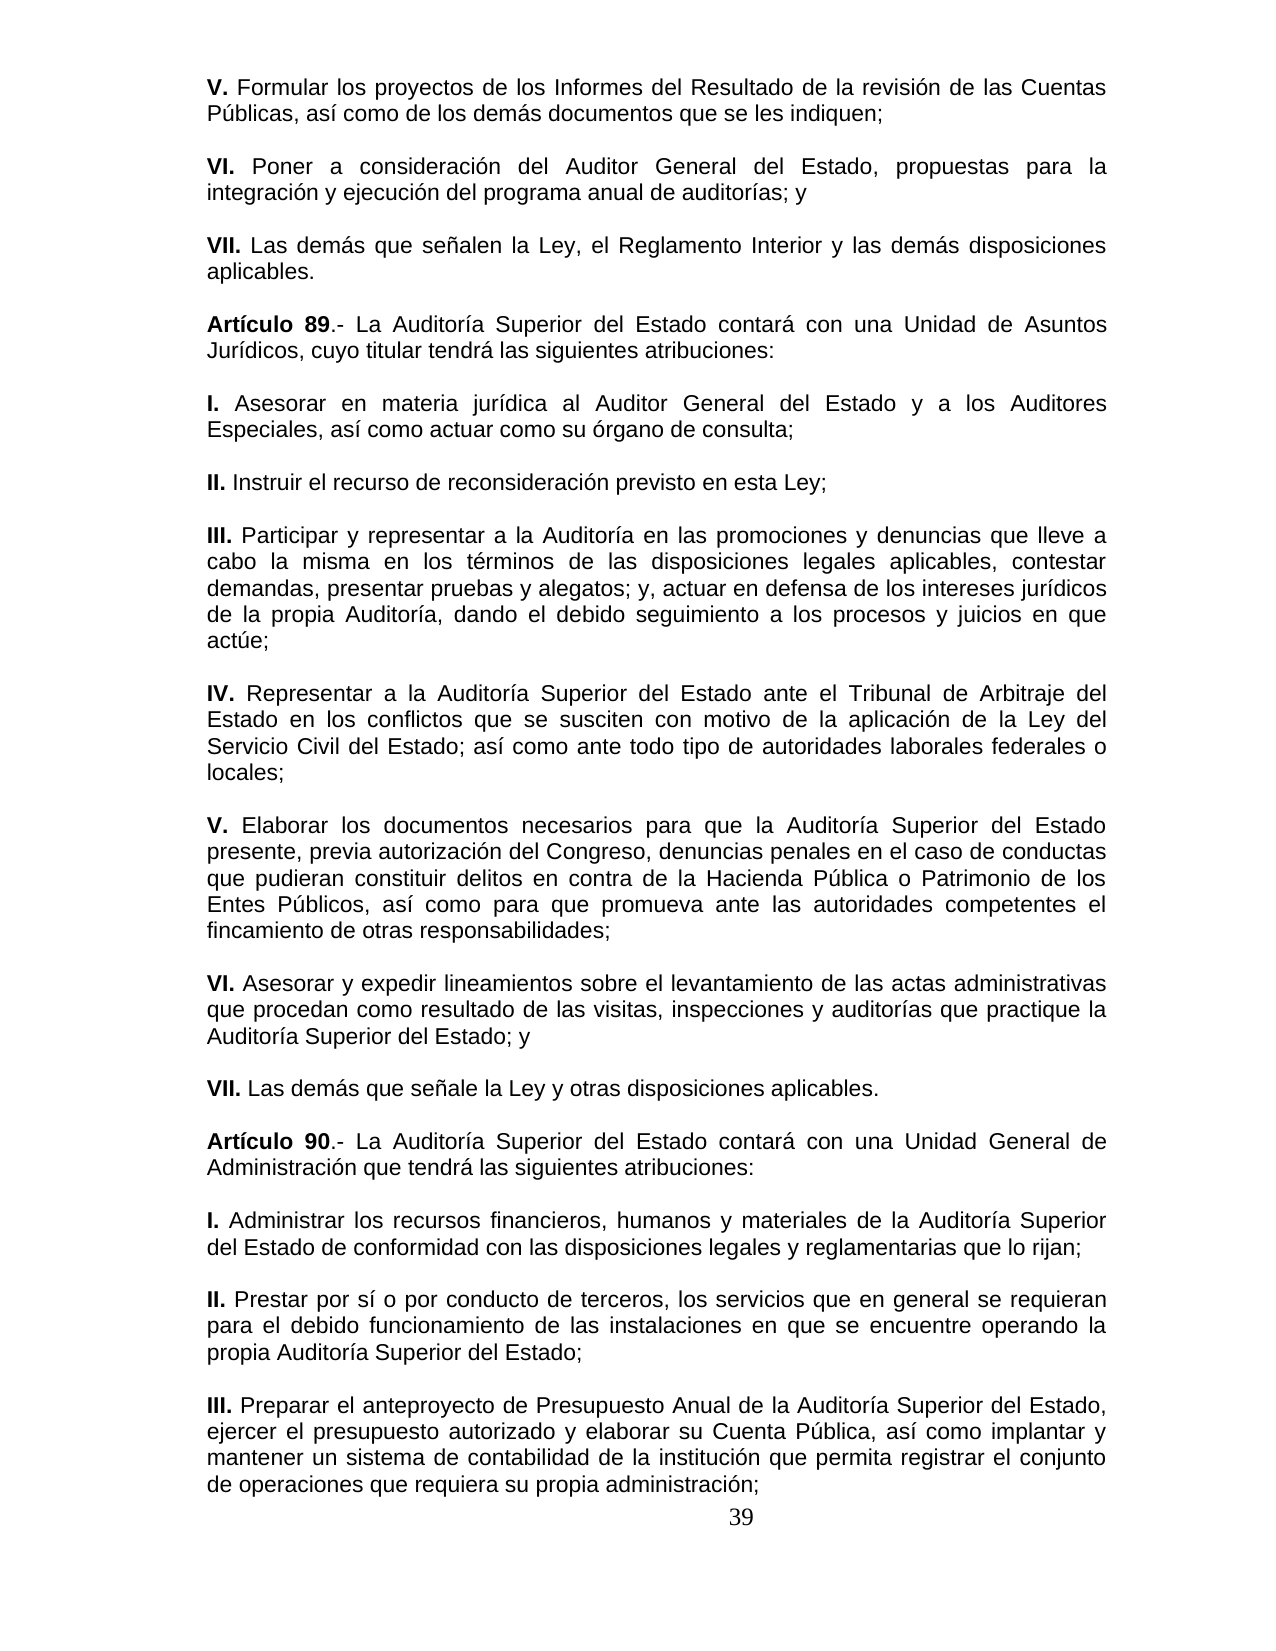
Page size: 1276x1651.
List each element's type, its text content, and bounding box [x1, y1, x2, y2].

list I. Administrar los recursos financieros, humanos y materiales de la Auditoría Superior del Estado de conformidad con las disposiciones legales y reglamentarias que lo rijan; [207, 1207, 1107, 1260]
list I. Asesorar en materia jurídica al Auditor General del Estado y a los Auditores Especiales, así como actuar como su órgano de consulta; [207, 390, 1107, 443]
list VI. Poner a consideración del Auditor General del Estado, propuestas para la integración y ejecución del programa anual de auditorías; y [207, 153, 1107, 206]
list III. Preparar el anteproyecto de Presupuesto Anual de la Auditoría Superior del Estado, ejercer el presupuesto autorizado y elaborar su Cuenta Pública, así como implantar y mantener un sistema de contabilidad de la institución que permita registrar el conjunto de operaciones que requiera su propia administración; [207, 1392, 1107, 1497]
list IV. Representar a la Auditoría Superior del Estado ante el Tribunal de Arbitraje del Estado en los conflictos que se susciten con motivo de la aplicación de la Ley del Servicio Civil del Estado; así como ante todo tipo de autoridades laborales federales o locales; [207, 680, 1107, 785]
list V. Formular los proyectos de los Informes del Resultado de la revisión de las Cuentas Públicas, así como de los demás documentos que se les indiquen; [207, 74, 1107, 127]
text Artículo 90.- La Auditoría Superior del Estado contará con una Unidad General de Administración que tendrá las siguientes atribuciones: [207, 1128, 1107, 1181]
list VII. Las demás que señale la Ley y otras disposiciones aplicables. [207, 1075, 1107, 1102]
list III. Participar y representar a la Auditoría en las promociones y denuncias que lleve a cabo la misma en los términos de las disposiciones legales aplicables, contestar demandas, presentar pruebas y alegatos; y, actuar en defensa de los intereses jurídicos de la propia Auditoría, dando el debido seguimiento a los procesos y juicios en que actúe; [207, 522, 1107, 654]
list II. Instruir el recurso de reconsideración previsto en esta Ley; [207, 469, 1107, 496]
list V. Elaborar los documentos necesarios para que la Auditoría Superior del Estado presente, previa autorización del Congreso, denuncias penales en el caso de conductas que pudieran constituir delitos en contra de la Hacienda Pública o Patrimonio de los Entes Públicos, así como para que promueva ante las autoridades competentes el fincamiento de otras responsabilidades; [207, 812, 1107, 943]
list VI. Asesorar y expedir lineamientos sobre el levantamiento de las actas administrativas que procedan como resultado de las visitas, inspecciones y auditorías que practique la Auditoría Superior del Estado; y [207, 970, 1107, 1049]
list VII. Las demás que señalen la Ley, el Reglamento Interior y las demás disposiciones aplicables. [207, 232, 1107, 285]
text Artículo 89.- La Auditoría Superior del Estado contará con una Unidad de Asuntos Jurídicos, cuyo titular tendrá las siguientes atribuciones: [207, 311, 1107, 364]
list II. Prestar por sí o por conducto de terceros, los servicios que en general se requieran para el debido funcionamiento de las instalaciones en que se encuentre operando la propia Auditoría Superior del Estado; [207, 1286, 1107, 1365]
